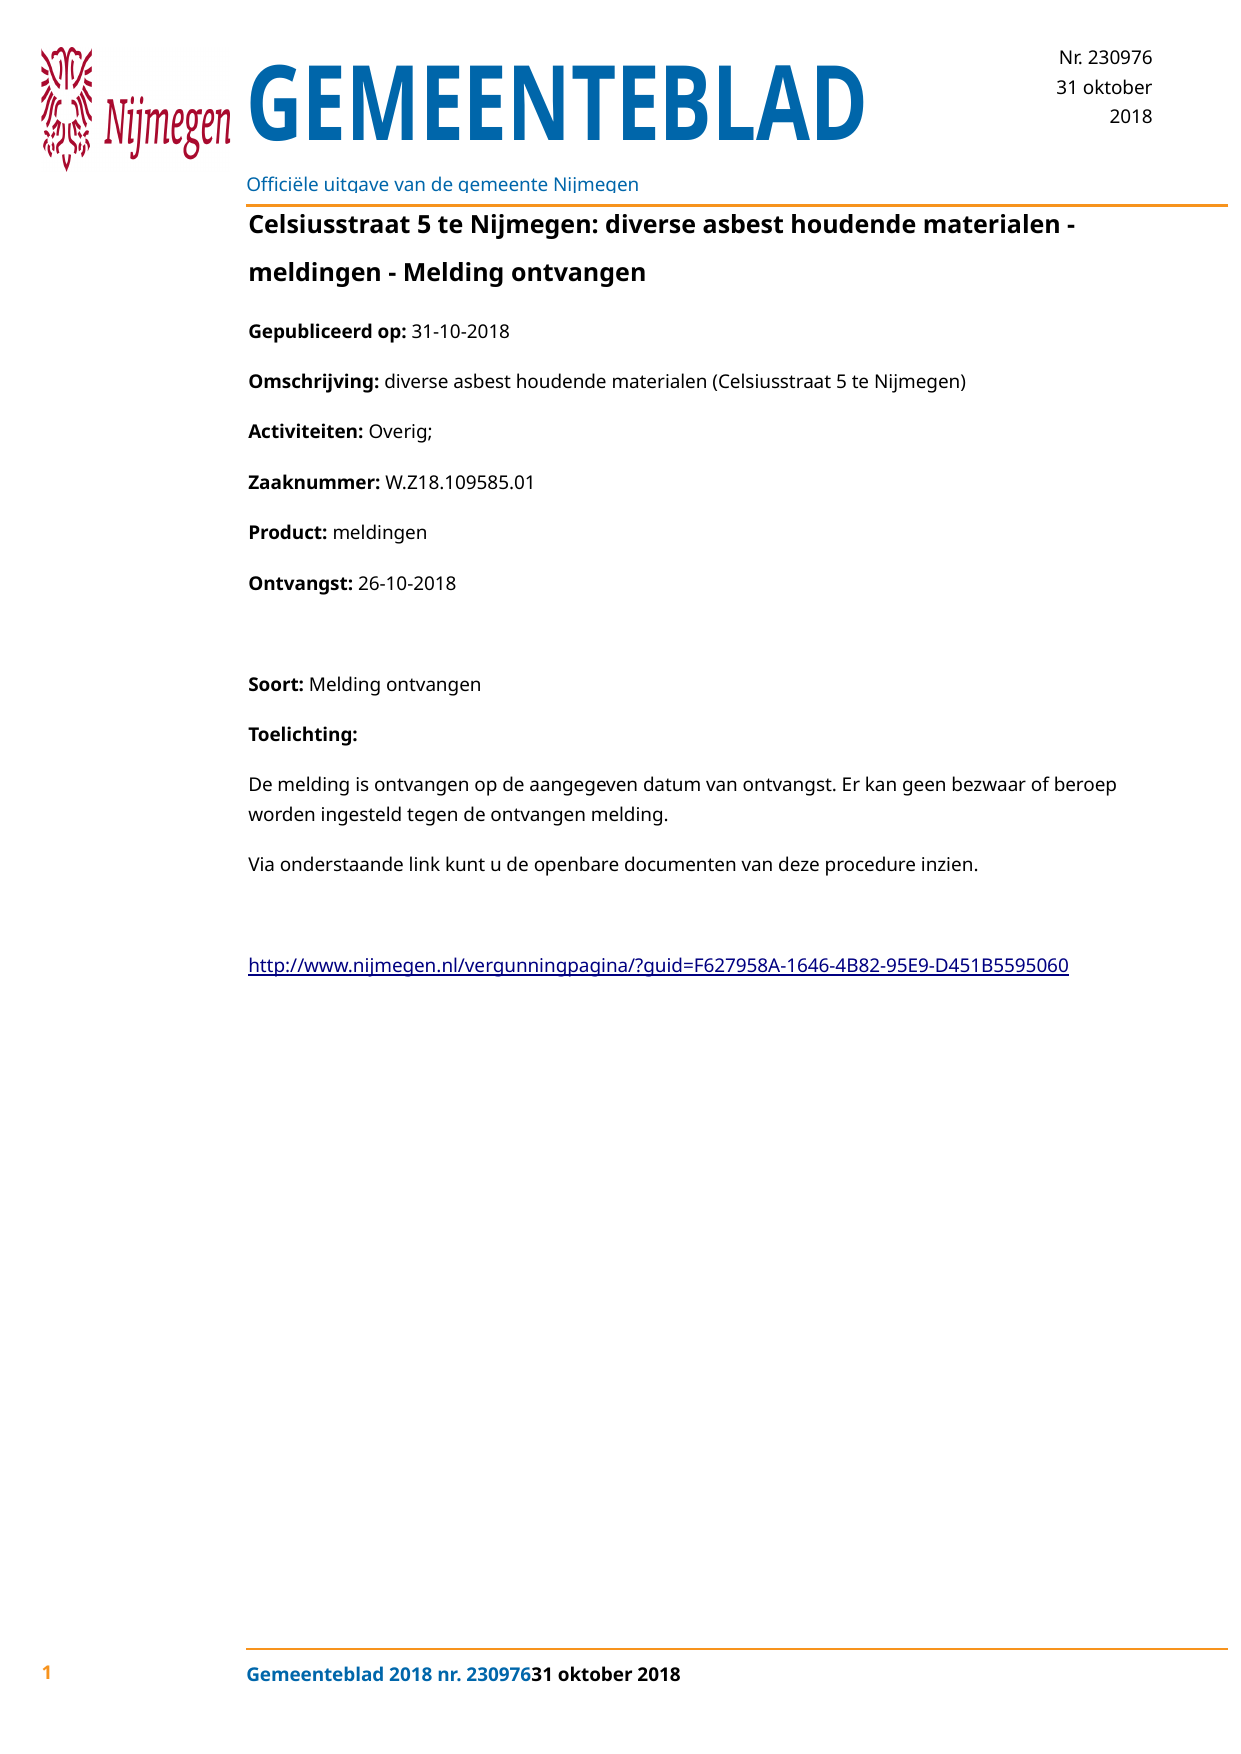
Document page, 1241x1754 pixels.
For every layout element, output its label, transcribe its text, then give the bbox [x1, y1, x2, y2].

text Activiteiten: Overig; [248, 419, 1152, 444]
text Celsiusstraat 5 te Nijmegen: diverse asbest houdende materialen - meldingen - Melding ontvangen [248, 207, 1152, 288]
text Gepubliceerd op: 31-10-2018 [248, 318, 1152, 344]
text Zaaknummer: W.Z18.109585.01 [248, 469, 1152, 495]
text http://www.nijmegen.nl/vergunningpagina/?guid=F627958A-1646-4B82-95E9-D451B5595060 [248, 952, 1152, 978]
picture [41, 47, 231, 172]
text Via onderstaande link kunt u de openbare documenten van deze procedure inzien. [248, 852, 1152, 877]
text Ontvangst: 26-10-2018 [248, 570, 1152, 596]
text Omschrijving: diverse asbest houdende materialen (Celsiusstraat 5 te Nijmegen) [248, 368, 1152, 394]
text De melding is ontvangen op de aangegeven datum van ontvangst. Er kan geen bezwaar of beroep worden ingesteld tegen de ontvangen melding. [248, 772, 1152, 827]
text Soort: Melding ontvangen [248, 671, 1152, 697]
text Product: meldingen [248, 519, 1152, 545]
text Toelichting: [248, 721, 1152, 747]
